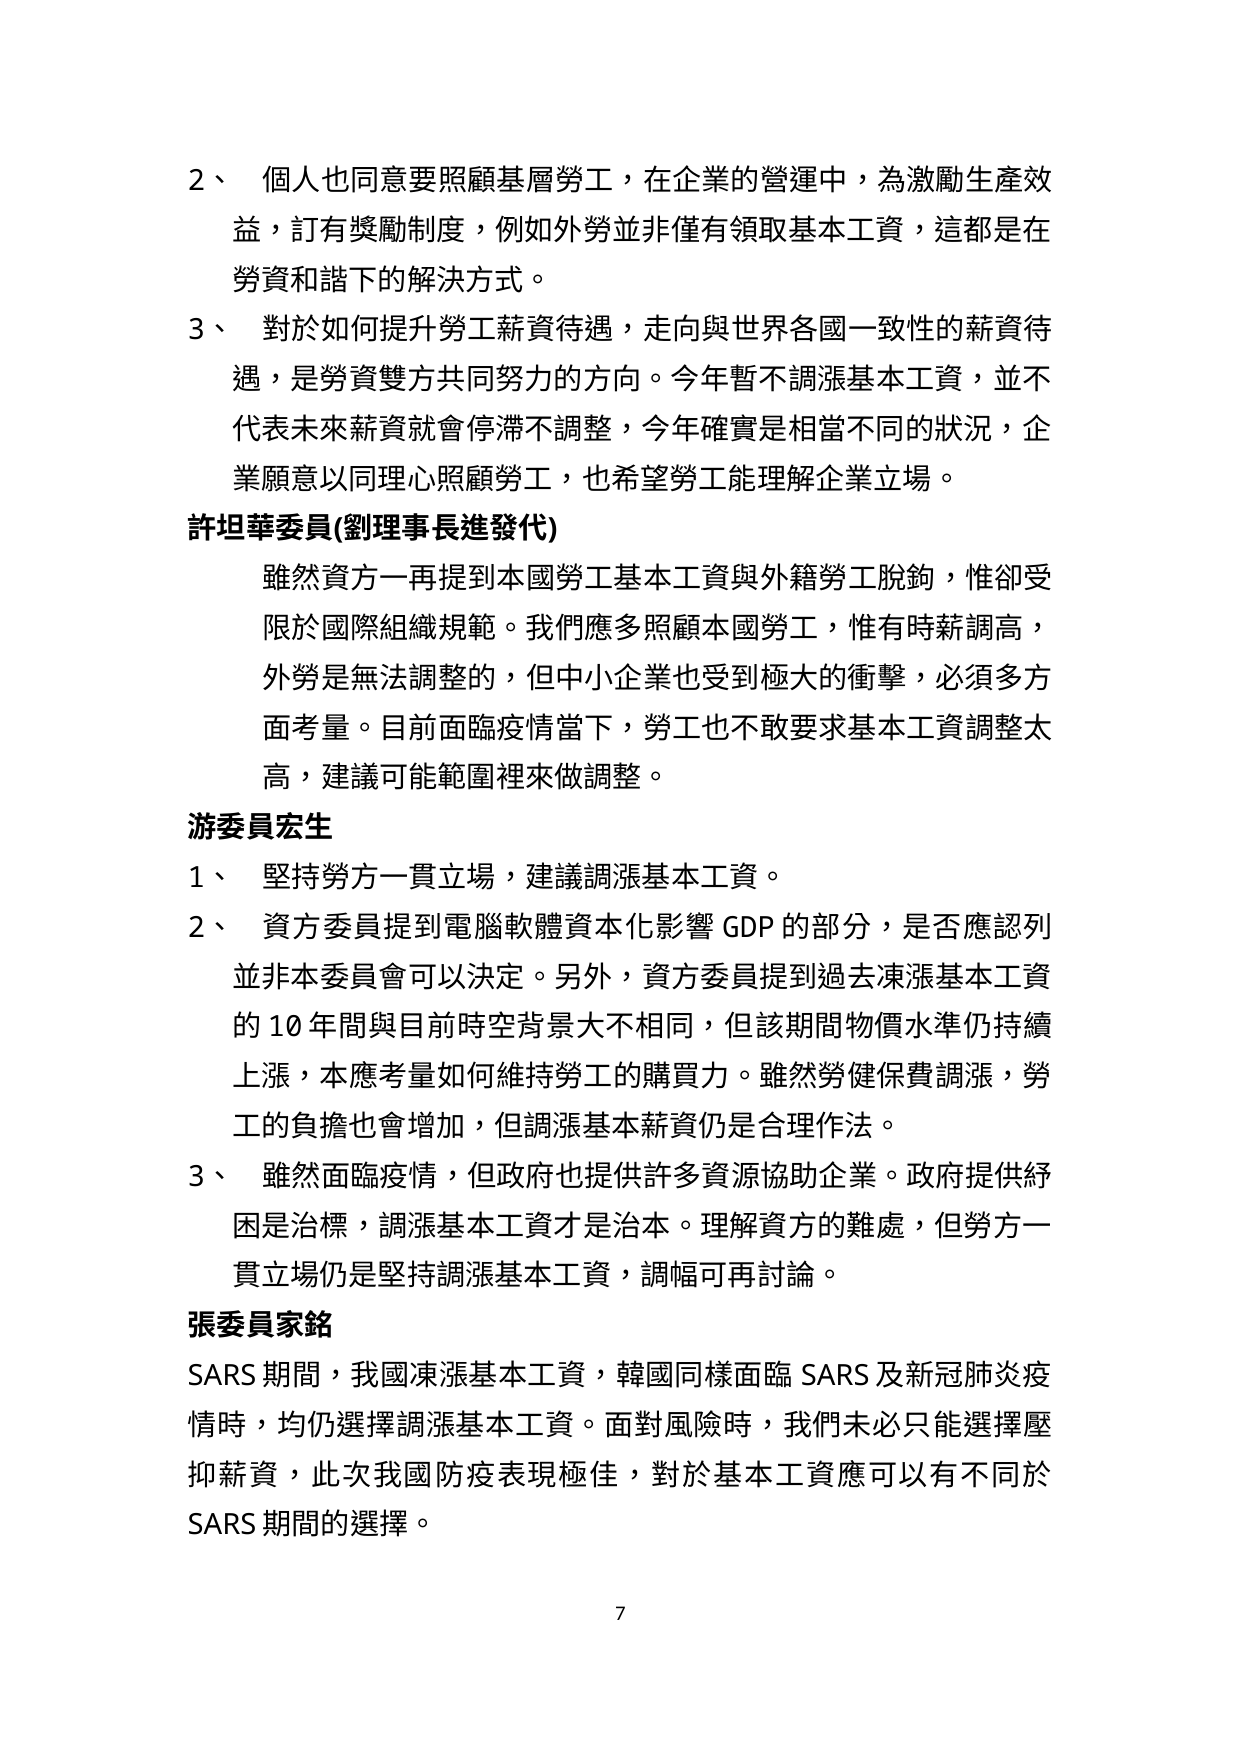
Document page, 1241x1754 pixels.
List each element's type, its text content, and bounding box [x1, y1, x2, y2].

list 個人也同意要照顧基層勞工，在企業的營運中，為激勵生產效益，訂有獎勵制度，例如外勞並非僅有領取基本工資，這都是在勞資和諧下的解決方式。 [187, 150, 1053, 300]
text SARS期間，我國凍漲基本工資，韓國同樣面臨SARS及新冠肺炎疫情時，均仍選擇調漲基本工資。面對風險時，我們未必只能選擇壓抑薪資，此次我國防疫表現極佳，對於基本工資應可以有不同於SARS期間的選擇。 [187, 1346, 1053, 1545]
text 游委員宏生 [187, 798, 1053, 848]
text 雖然資方一再提到本國勞工基本工資與外籍勞工脫鉤，惟卻受限於國際組織規範。我們應多照顧本國勞工，惟有時薪調高，外勞是無法調整的，但中小企業也受到極大的衝擊，必須多方面考量。目前面臨疫情當下，勞工也不敢要求基本工資調整太高，建議可能範圍裡來做調整。 [262, 549, 1053, 798]
text 張委員家銘 [187, 1296, 1053, 1346]
text 許坦華委員(劉理事長進發代) [187, 499, 1053, 549]
list 對於如何提升勞工薪資待遇，走向與世界各國一致性的薪資待遇，是勞資雙方共同努力的方向。今年暫不調漲基本工資，並不代表未來薪資就會停滯不調整，今年確實是相當不同的狀況，企業願意以同理心照顧勞工，也希望勞工能理解企業立場。 [187, 300, 1053, 499]
list 資方委員提到電腦軟體資本化影響GDP的部分，是否應認列並非本委員會可以決定。另外，資方委員提到過去凍漲基本工資的10年間與目前時空背景大不相同，但該期間物價水準仍持續上漲，本應考量如何維持勞工的購買力。雖然勞健保費調漲，勞工的負擔也會增加，但調漲基本薪資仍是合理作法。 [187, 897, 1053, 1146]
list 雖然面臨疫情，但政府也提供許多資源協助企業。政府提供紓困是治標，調漲基本工資才是治本。理解資方的難處，但勞方一貫立場仍是堅持調漲基本工資，調幅可再討論。 [187, 1146, 1053, 1296]
list 堅持勞方一貫立場，建議調漲基本工資。 [187, 848, 1053, 897]
